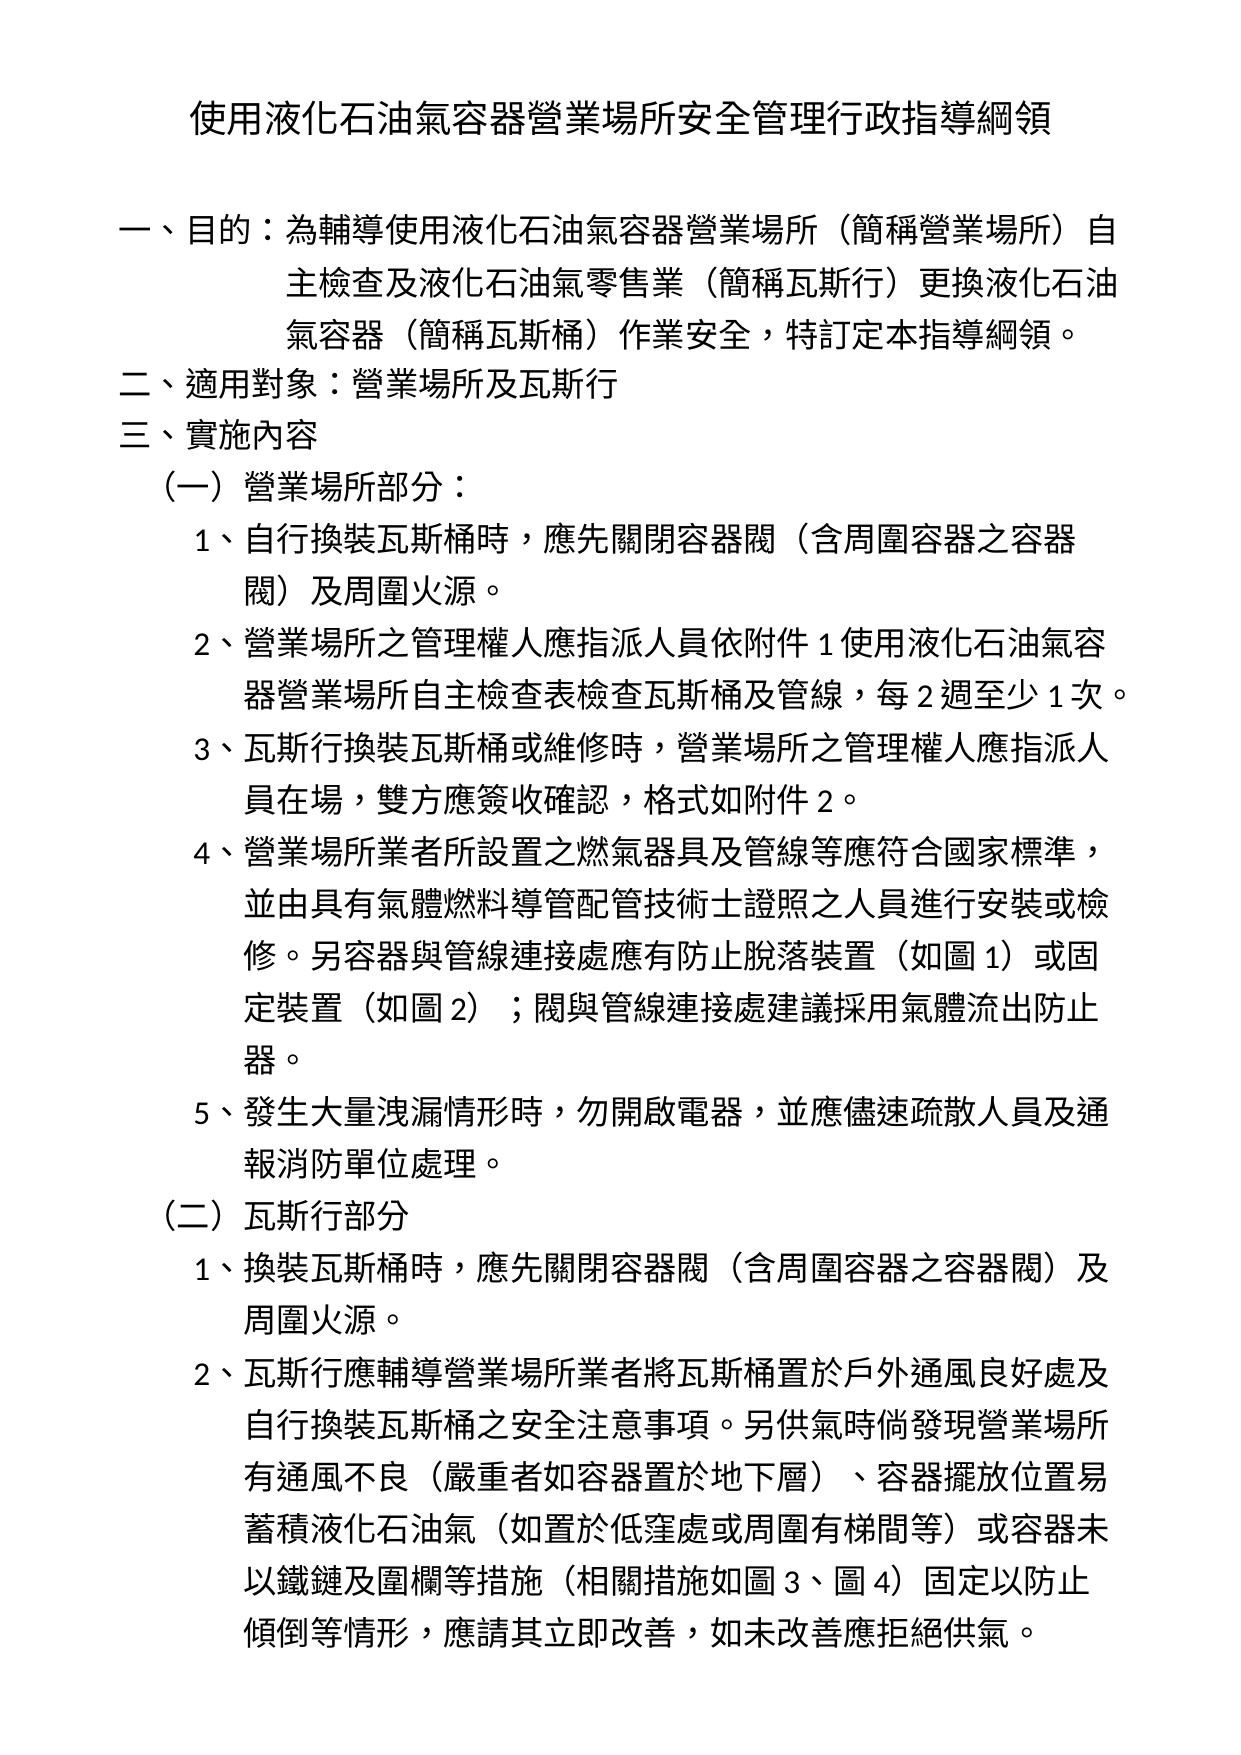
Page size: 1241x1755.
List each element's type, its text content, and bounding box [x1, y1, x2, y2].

text （二）瓦斯行部分 [143, 1187, 1122, 1239]
text （一）營業場所部分： [143, 458, 1122, 510]
text 三、實施內容 [118, 406, 1122, 458]
text 使用液化石油氣容器營業場所安全管理行政指導綱領 [118, 89, 1122, 143]
text 二、適用對象：營業場所及瓦斯行 [118, 357, 1122, 406]
text 1、自行換裝瓦斯桶時，應先關閉容器閥（含周圍容器之容器閥）及周圍火源。 [193, 510, 1122, 614]
text 5、發生大量洩漏情形時，勿開啟電器，並應儘速疏散人員及通報消防單位處理。 [193, 1083, 1122, 1187]
text 3、瓦斯行換裝瓦斯桶或維修時，營業場所之管理權人應指派人員在場，雙方應簽收確認，格式如附件2。 [193, 718, 1122, 822]
text 4、營業場所業者所設置之燃氣器具及管線等應符合國家標準，並由具有氣體燃料導管配管技術士證照之人員進行安裝或檢修。另容器與管線連接處應有防止脫落裝置（如圖1）或固定裝置（如圖2）；閥與管線連接處建議採用氣體流出防止器。 [193, 822, 1122, 1083]
text 1、換裝瓦斯桶時，應先關閉容器閥（含周圍容器之容器閥）及周圍火源。 [193, 1239, 1122, 1343]
text 2、營業場所之管理權人應指派人員依附件1使用液化石油氣容器營業場所自主檢查表檢查瓦斯桶及管線，每2週至少1次。 [193, 614, 1122, 718]
text 2、瓦斯行應輔導營業場所業者將瓦斯桶置於戶外通風良好處及自行換裝瓦斯桶之安全注意事項。另供氣時倘發現營業場所有通風不良（嚴重者如容器置於地下層）、容器擺放位置易蓄積液化石油氣（如置於低窪處或周圍有梯間等）或容器未以鐵鏈及圍欄等措施（相關措施如圖3、圖4）固定以防止傾倒等情形，應請其立即改善，如未改善應拒絕供氣。 [193, 1343, 1122, 1656]
text 一、目的：為輔導使用液化石油氣容器營業場所（簡稱營業場所）自主檢查及液化石油氣零售業（簡稱瓦斯行）更換液化石油氣容器（簡稱瓦斯桶）作業安全，特訂定本指導綱領。 [118, 201, 1122, 357]
